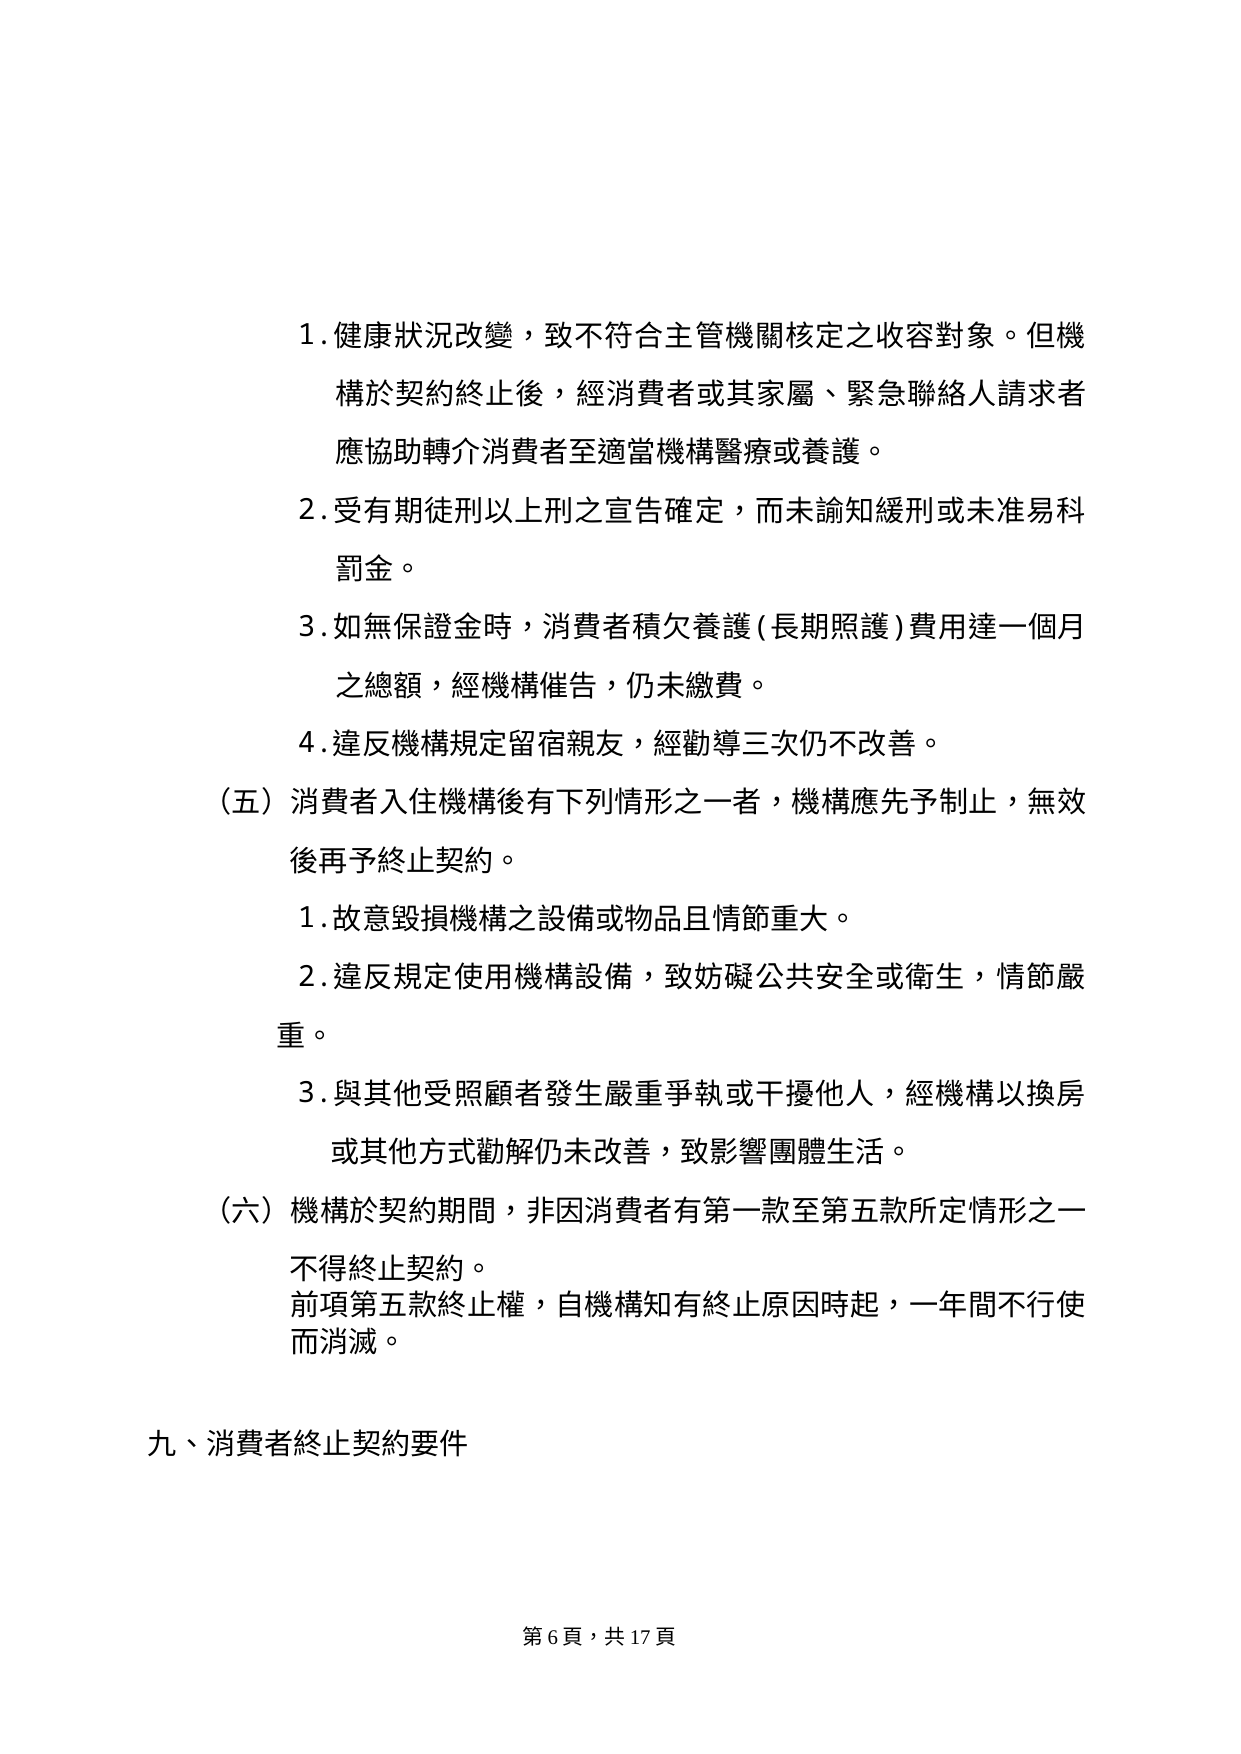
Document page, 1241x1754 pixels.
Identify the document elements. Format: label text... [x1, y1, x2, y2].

text 九、消費者終止契約要件 [148, 1402, 1087, 1460]
text 2.違反規定使用機構設備，致妨礙公共安全或衛生，情節嚴重。 [276, 935, 1087, 1052]
text 1.健康狀況改變，致不符合主管機關核定之收容對象。但機構於契約終止後，經消費者或其家屬、緊急聯絡人請求者，應協助轉介消費者至適當機構醫療或養護。 [298, 294, 1087, 469]
text 1.故意毀損機構之設備或物品且情節重大。 [276, 877, 1087, 935]
text （五）消費者入住機構後有下列情形之一者，機構應先予制止，無效後再予終止契約。 [202, 760, 1087, 877]
text 3.與其他受照顧者發生嚴重爭執或干擾他人，經機構以換房或其他方式勸解仍未改善，致影響團體生活。 [297, 1052, 1087, 1169]
text 4.違反機構規定留宿親友，經勸導三次仍不改善。 [298, 702, 1087, 760]
text 3.如無保證金時，消費者積欠養護(長期照護)費用達一個月之總額，經機構催告，仍未繳費。 [298, 585, 1087, 702]
text 2.受有期徒刑以上刑之宣告確定，而未諭知緩刑或未准易科罰金。 [298, 469, 1087, 585]
text （六）機構於契約期間，非因消費者有第一款至第五款所定情形之一，不得終止契約。 [202, 1169, 1087, 1285]
text 前項第五款終止權，自機構知有終止原因時起，一年間不行使而消滅。 [290, 1285, 1087, 1360]
